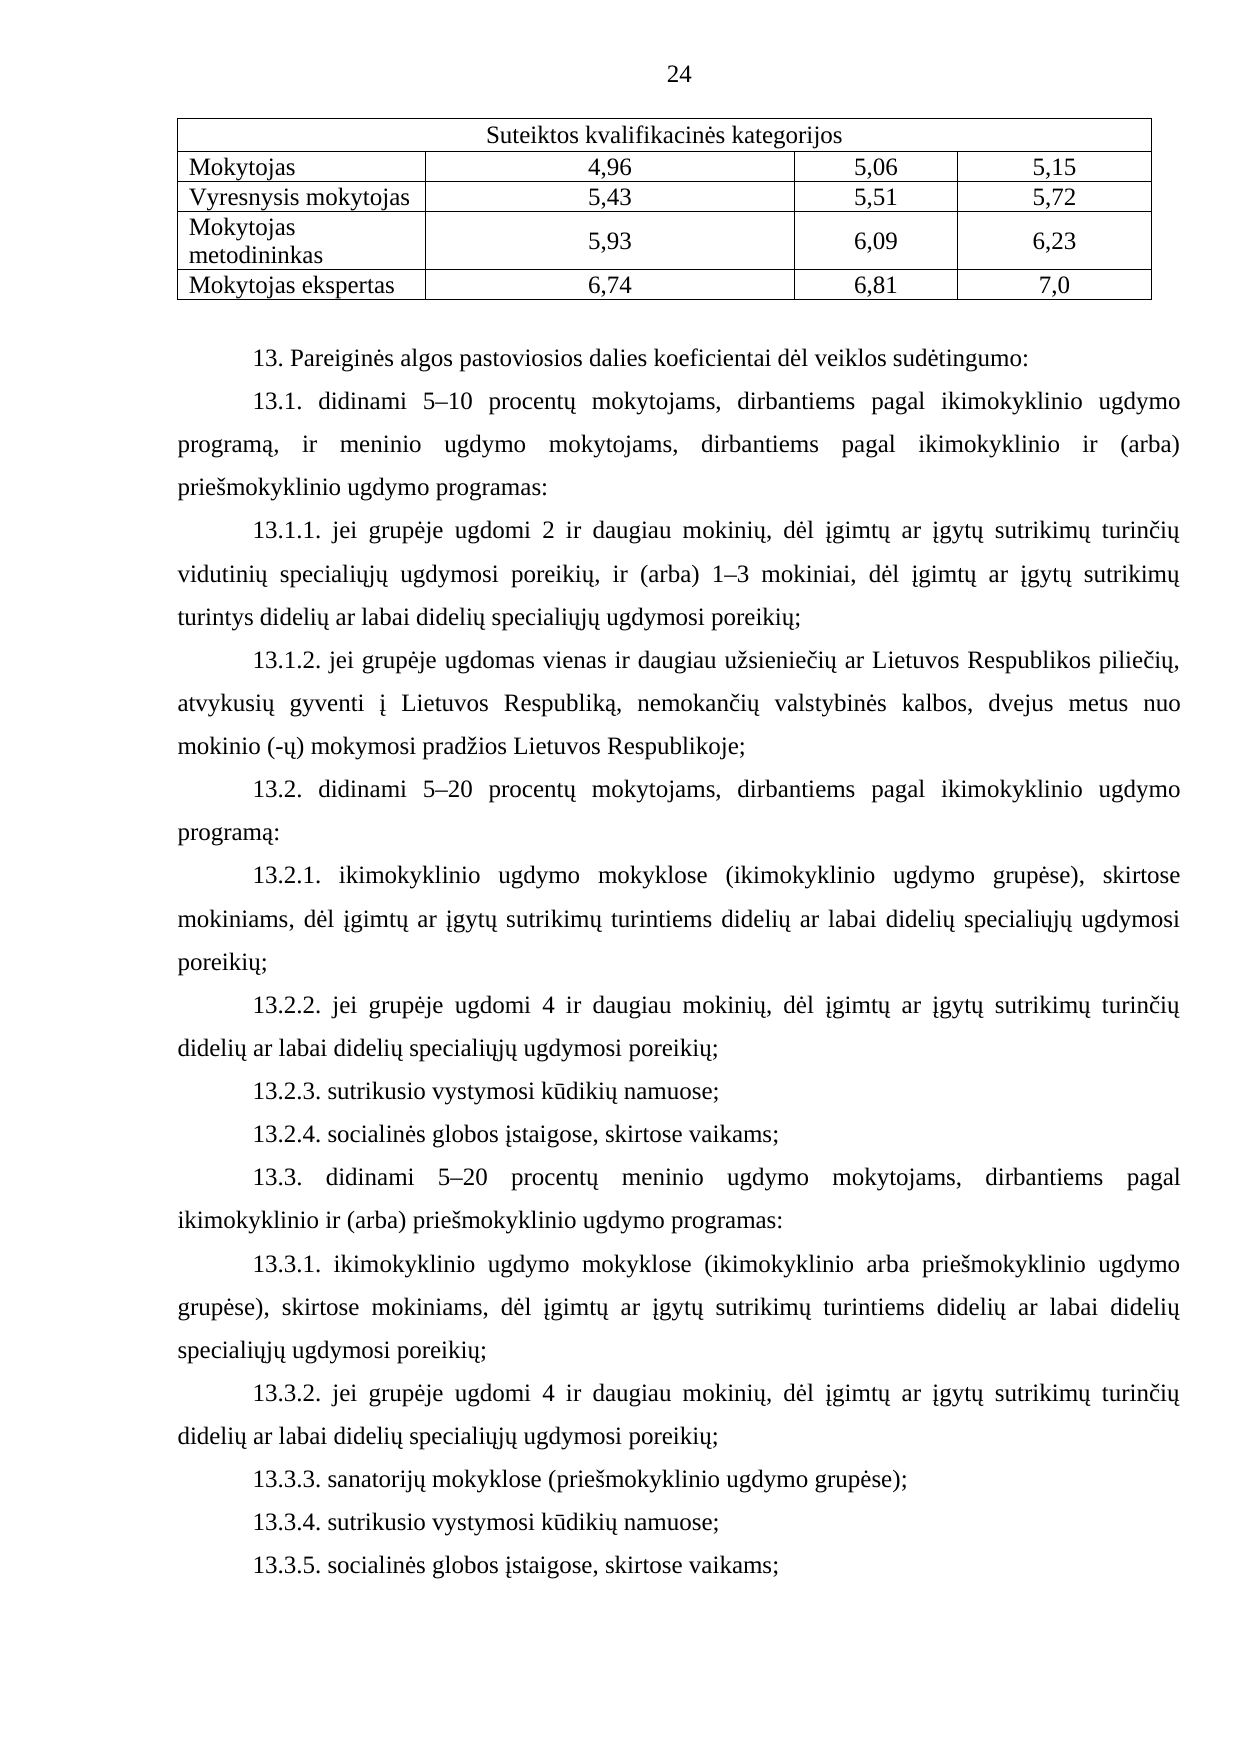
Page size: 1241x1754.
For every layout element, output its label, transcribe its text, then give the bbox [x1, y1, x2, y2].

table_cell 6,09 [795, 212, 957, 269]
table_cell 5,15 [958, 152, 1151, 181]
text 13.1.2. jei grupėje ugdomas vienas ir daugiau užsieniečių ar Lietuvos Respublikos piliečių, atvykusių gyventi į Lietuvos Respubliką, nemokančių valstybinės kalbos, dvejus metus nuo mokinio (-ų) mokymosi pradžios Lietuvos Respublikoje; [177, 645, 1181, 760]
text 13. Pareiginės algos pastoviosios dalies koeficientai dėl veiklos sudėtingumo: [177, 343, 1181, 372]
text 13.1.1. jei grupėje ugdomi 2 ir daugiau mokinių, dėl įgimtų ar įgytų sutrikimų turinčių vidutinių specialiųjų ugdymosi poreikių, ir (arba) 1–3 mokiniai, dėl įgimtų ar įgytų sutrikimų turintys didelių ar labai didelių specialiųjų ugdymosi poreikių; [177, 516, 1181, 631]
table_cell 6,81 [795, 270, 957, 299]
table_cell 5,43 [426, 182, 794, 211]
text 13.2.4. socialinės globos įstaigose, skirtose vaikams; [177, 1119, 1181, 1148]
table_cell Vyresnysis mokytojas [178, 182, 425, 211]
text 13.3.5. socialinės globos įstaigose, skirtose vaikams; [177, 1551, 1181, 1579]
text 13.3.2. jei grupėje ugdomi 4 ir daugiau mokinių, dėl įgimtų ar įgytų sutrikimų turinčių didelių ar labai didelių specialiųjų ugdymosi poreikių; [177, 1378, 1181, 1450]
table_cell 5,93 [426, 212, 794, 269]
table_cell Mokytojas metodininkas [178, 212, 425, 269]
table_cell Mokytojas [178, 152, 425, 181]
text 13.2.2. jei grupėje ugdomi 4 ir daugiau mokinių, dėl įgimtų ar įgytų sutrikimų turinčių didelių ar labai didelių specialiųjų ugdymosi poreikių; [177, 990, 1181, 1062]
text 13.2.1. ikimokyklinio ugdymo mokyklose (ikimokyklinio ugdymo grupėse), skirtose mokiniams, dėl įgimtų ar įgytų sutrikimų turintiems didelių ar labai didelių specialiųjų ugdymosi poreikių; [177, 861, 1181, 976]
table_cell 4,96 [426, 152, 794, 181]
text 13.3.1. ikimokyklinio ugdymo mokyklose (ikimokyklinio arba priešmokyklinio ugdymo grupėse), skirtose mokiniams, dėl įgimtų ar įgytų sutrikimų turintiems didelių ar labai didelių specialiųjų ugdymosi poreikių; [177, 1249, 1181, 1364]
table_cell 5,06 [795, 152, 957, 181]
table_cell 6,74 [426, 270, 794, 299]
text 13.3. didinami 5–20 procentų meninio ugdymo mokytojams, dirbantiems pagal ikimokyklinio ir (arba) priešmokyklinio ugdymo programas: [177, 1162, 1181, 1234]
table_cell 5,51 [795, 182, 957, 211]
table_cell Mokytojas ekspertas [178, 270, 425, 299]
table_cell Suteiktos kvalifikacinės kategorijos [178, 119, 1151, 151]
text 13.2. didinami 5–20 procentų mokytojams, dirbantiems pagal ikimokyklinio ugdymo programą: [177, 774, 1181, 846]
text 13.2.3. sutrikusio vystymosi kūdikių namuose; [177, 1076, 1181, 1105]
text 13.3.3. sanatorijų mokyklose (priešmokyklinio ugdymo grupėse); [177, 1464, 1181, 1493]
text 13.1. didinami 5–10 procentų mokytojams, dirbantiems pagal ikimokyklinio ugdymo programą, ir meninio ugdymo mokytojams, dirbantiems pagal ikimokyklinio ir (arba) priešmokyklinio ugdymo programas: [177, 386, 1181, 501]
table_cell 6,23 [958, 212, 1151, 269]
table_cell 5,72 [958, 182, 1151, 211]
text 13.3.4. sutrikusio vystymosi kūdikių namuose; [177, 1507, 1181, 1536]
table_cell 7,0 [958, 270, 1151, 299]
